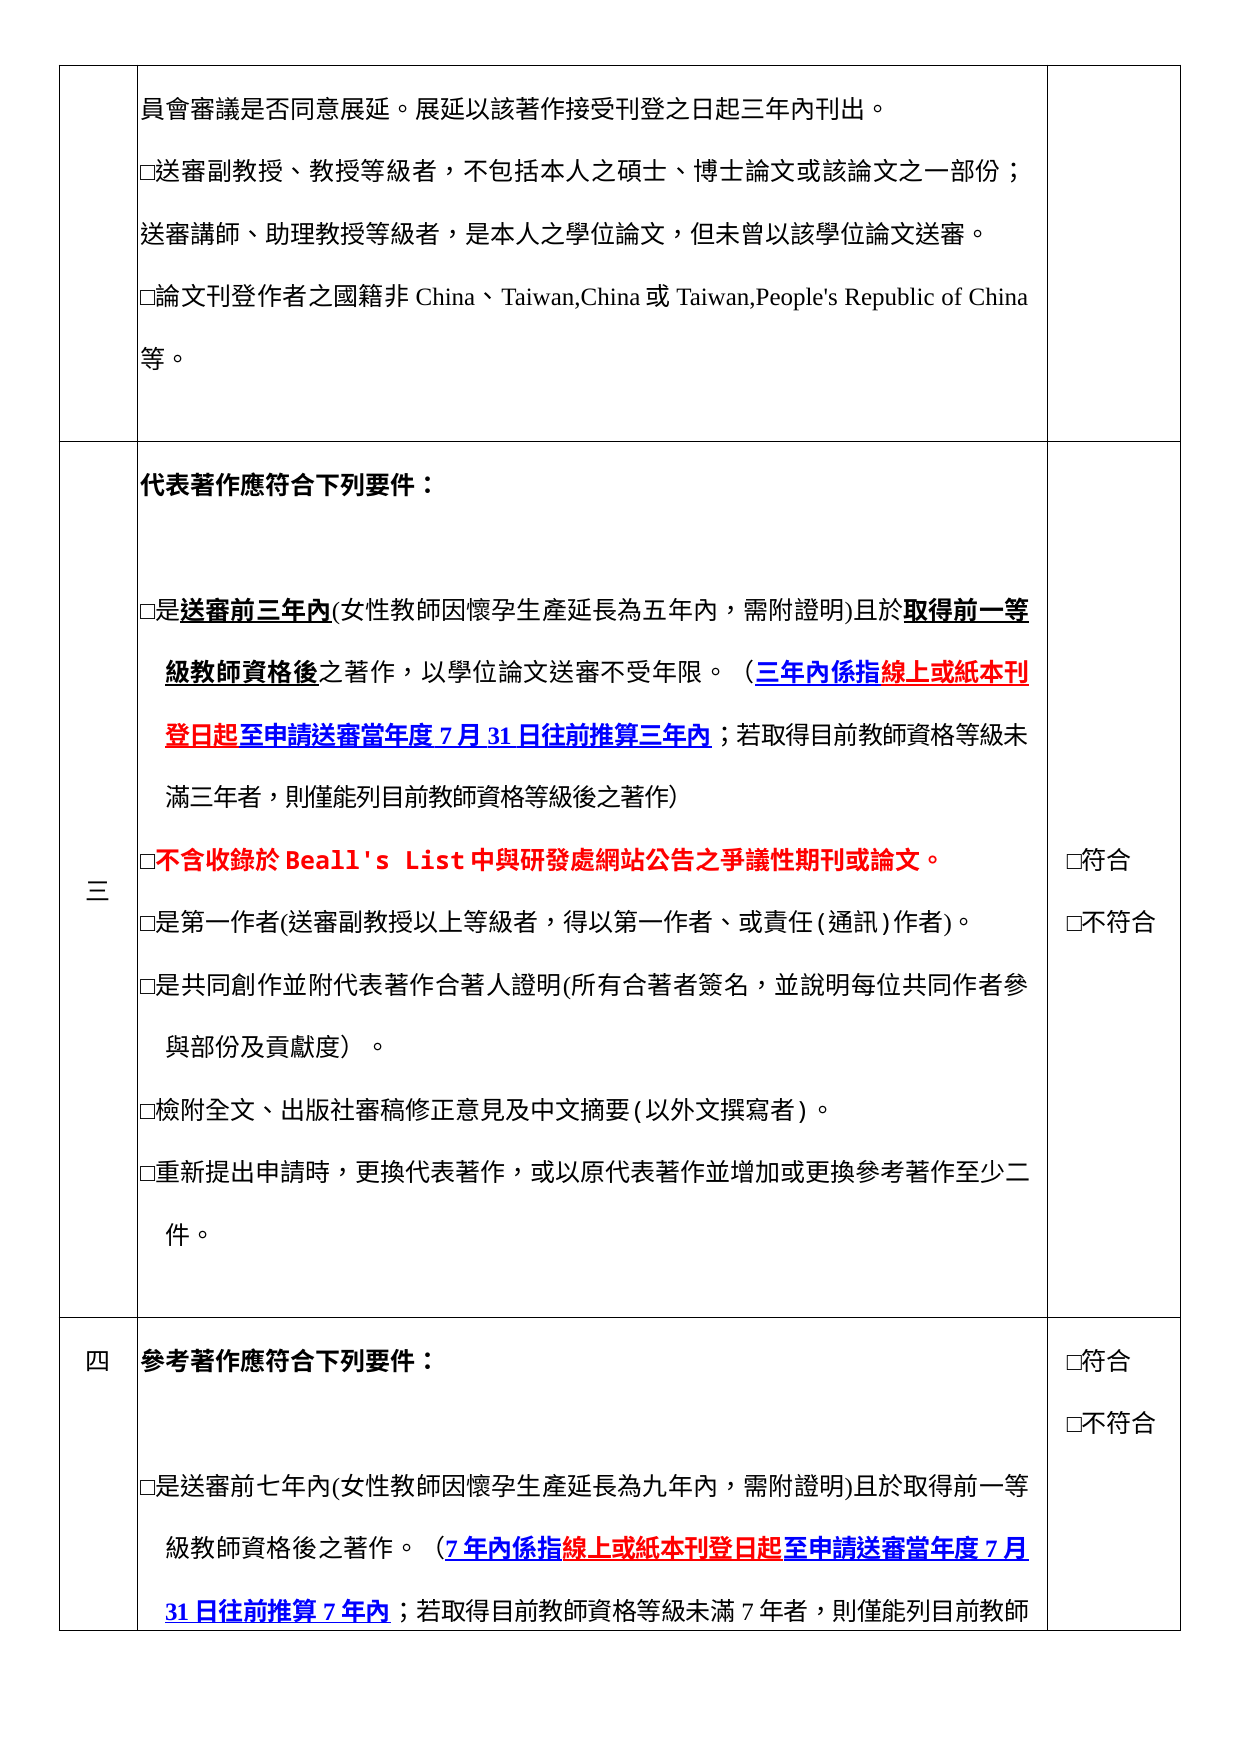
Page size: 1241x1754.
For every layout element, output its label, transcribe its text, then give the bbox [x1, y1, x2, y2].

table_cell □符合 □不符合 [1048, 442, 1180, 1317]
table_cell □符合 □不符合 [1048, 1318, 1180, 1630]
table_cell 四 [60, 1318, 137, 1630]
table_cell 三 [60, 442, 137, 1317]
table_cell 代表著作應符合下列要件： □是送審前三年內(女性教師因懷孕生產延長為五年內，需附證明)且於取得前一等級教師資格後之著作，以學位論文送審不受年限。（三年內係指線上或紙本刊登日起至申請送審當年度7月31日往前推算三年內；若取得目前教師資格等級未滿三年者，則僅能列目前教師資格等級後之著作） □不含收錄於Beall's List中與研發處網站公告之爭議性期刊或論文。 □是第一作者(送審副教授以上等級者，得以第一作者、或責任(通訊)作者)。 □是共同創作並附代表著作合著人證明(所有合著者簽名，並說明每位共同作者參與部份及貢獻度）。 □檢附全文、出版社審稿修正意見及中文摘要(以外文撰寫者)。 □重新提出申請時，更換代表著作，或以原代表著作並增加或更換參考著作至少二件。 [138, 442, 1047, 1317]
table_cell [1048, 66, 1180, 441]
table_cell [60, 66, 137, 441]
table_cell 員會審議是否同意展延。展延以該著作接受刊登之日起三年內刊出。 □送審副教授、教授等級者，不包括本人之碩士、博士論文或該論文之一部份；送審講師、助理教授等級者，是本人之學位論文，但未曾以該學位論文送審。 □論文刊登作者之國籍非China、Taiwan,China或Taiwan,People's Republic of China等。 [138, 66, 1047, 441]
table_cell 參考著作應符合下列要件： □是送審前七年內(女性教師因懷孕生產延長為九年內，需附證明)且於取得前一等級教師資格後之著作。（7年內係指線上或紙本刊登日起至申請送審當年度7月31日往前推算7年內；若取得目前教師資格等級未滿7年者，則僅能列目前教師 [138, 1318, 1047, 1630]
